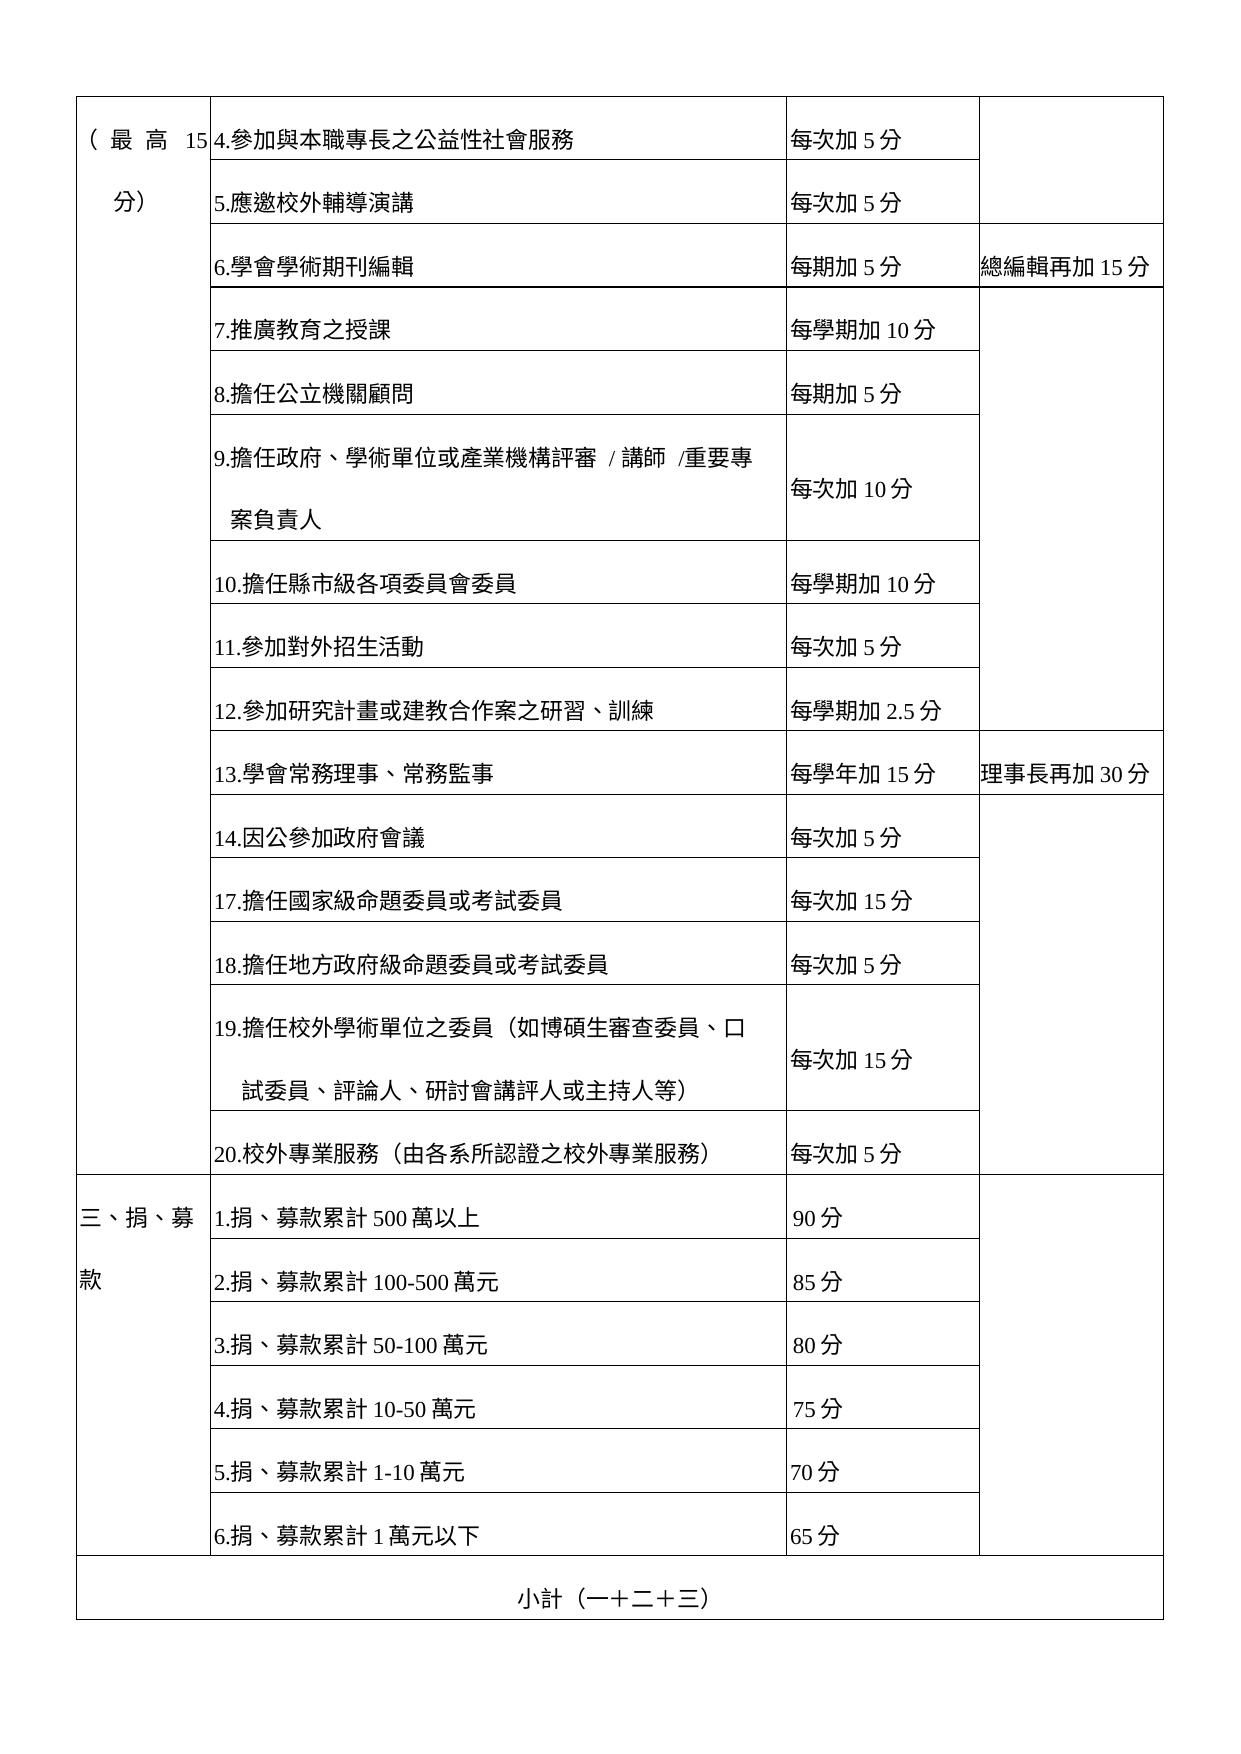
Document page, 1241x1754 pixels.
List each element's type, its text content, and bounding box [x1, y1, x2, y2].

table_cell 65分 [787, 1493, 979, 1555]
table_cell 4.參加與本職專長之公益性社會服務 [211, 97, 786, 159]
table_cell 12.參加研究計畫或建教合作案之研習、訓練 [211, 668, 786, 730]
table_cell 每次加10分 [787, 415, 979, 539]
table_cell 每學期加10分 [787, 541, 979, 603]
table_cell 6.學會學術期刊編輯 [211, 224, 786, 286]
table_cell 3.捐、募款累計50-100萬元 [211, 1302, 786, 1364]
table_cell 每次加15分 [787, 858, 979, 921]
table_cell 1.捐、募款累計500萬以上 [211, 1175, 786, 1237]
table_cell 85分 [787, 1239, 979, 1301]
table_cell 每次加5分 [787, 160, 979, 223]
table_cell 13.學會常務理事、常務監事 [211, 731, 786, 794]
table_cell 4.捐、募款累計10-50萬元 [211, 1366, 786, 1428]
table_cell 90分 [787, 1175, 979, 1237]
table_cell 17.擔任國家級命題委員或考試委員 [211, 858, 786, 921]
table_cell 6.捐、募款累計1萬元以下 [211, 1493, 786, 1555]
table_cell [980, 97, 1163, 223]
table_cell （最高15分） [77, 97, 210, 1174]
table_cell 70分 [787, 1429, 979, 1492]
table_cell 每次加5分 [787, 604, 979, 667]
table_cell 每次加15分 [787, 985, 979, 1110]
table_cell 20.校外專業服務（由各系所認證之校外專業服務） [211, 1111, 786, 1174]
table_cell 5.捐、募款累計1-10萬元 [211, 1429, 786, 1492]
table_cell 19.擔任校外學術單位之委員（如博碩生審查委員、口試委員、評論人、研討會講評人或主持人等） [211, 985, 786, 1110]
table_cell 10.擔任縣市級各項委員會委員 [211, 541, 786, 603]
table_cell 11.參加對外招生活動 [211, 604, 786, 667]
table_cell 80分 [787, 1302, 979, 1364]
table_cell 2.捐、募款累計100-500萬元 [211, 1239, 786, 1301]
table_cell [980, 795, 1163, 1174]
table_cell 5.應邀校外輔導演講 [211, 160, 786, 223]
table_cell 18.擔任地方政府級命題委員或考試委員 [211, 922, 786, 984]
table_cell 理事長再加30分 [980, 731, 1163, 794]
table_cell 14.因公參加政府會議 [211, 795, 786, 857]
table_cell 每期加5分 [787, 351, 979, 413]
table_cell 75分 [787, 1366, 979, 1428]
table_cell 每期加5分 [787, 224, 979, 286]
table_cell 每次加5分 [787, 922, 979, 984]
table_cell 每學期加2.5分 [787, 668, 979, 730]
table_cell 總編輯再加15分 [980, 224, 1163, 286]
table_cell 7.推廣教育之授課 [211, 288, 786, 350]
table_cell [980, 1175, 1163, 1555]
table_cell 三、捐、募款 [77, 1175, 210, 1555]
table_cell 每次加5分 [787, 1111, 979, 1174]
table_cell 每學年加15分 [787, 731, 979, 794]
table_cell 8.擔任公立機關顧問 [211, 351, 786, 413]
table_cell 9.擔任政府、學術單位或產業機構評審 / 講師 /重要專案負責人 [211, 415, 786, 539]
table_cell 小計（一＋二＋三） [77, 1556, 1163, 1619]
table_cell 每次加5分 [787, 795, 979, 857]
table_cell 每次加5分 [787, 97, 979, 159]
table_cell [980, 288, 1163, 730]
table_cell 每學期加10分 [787, 288, 979, 350]
